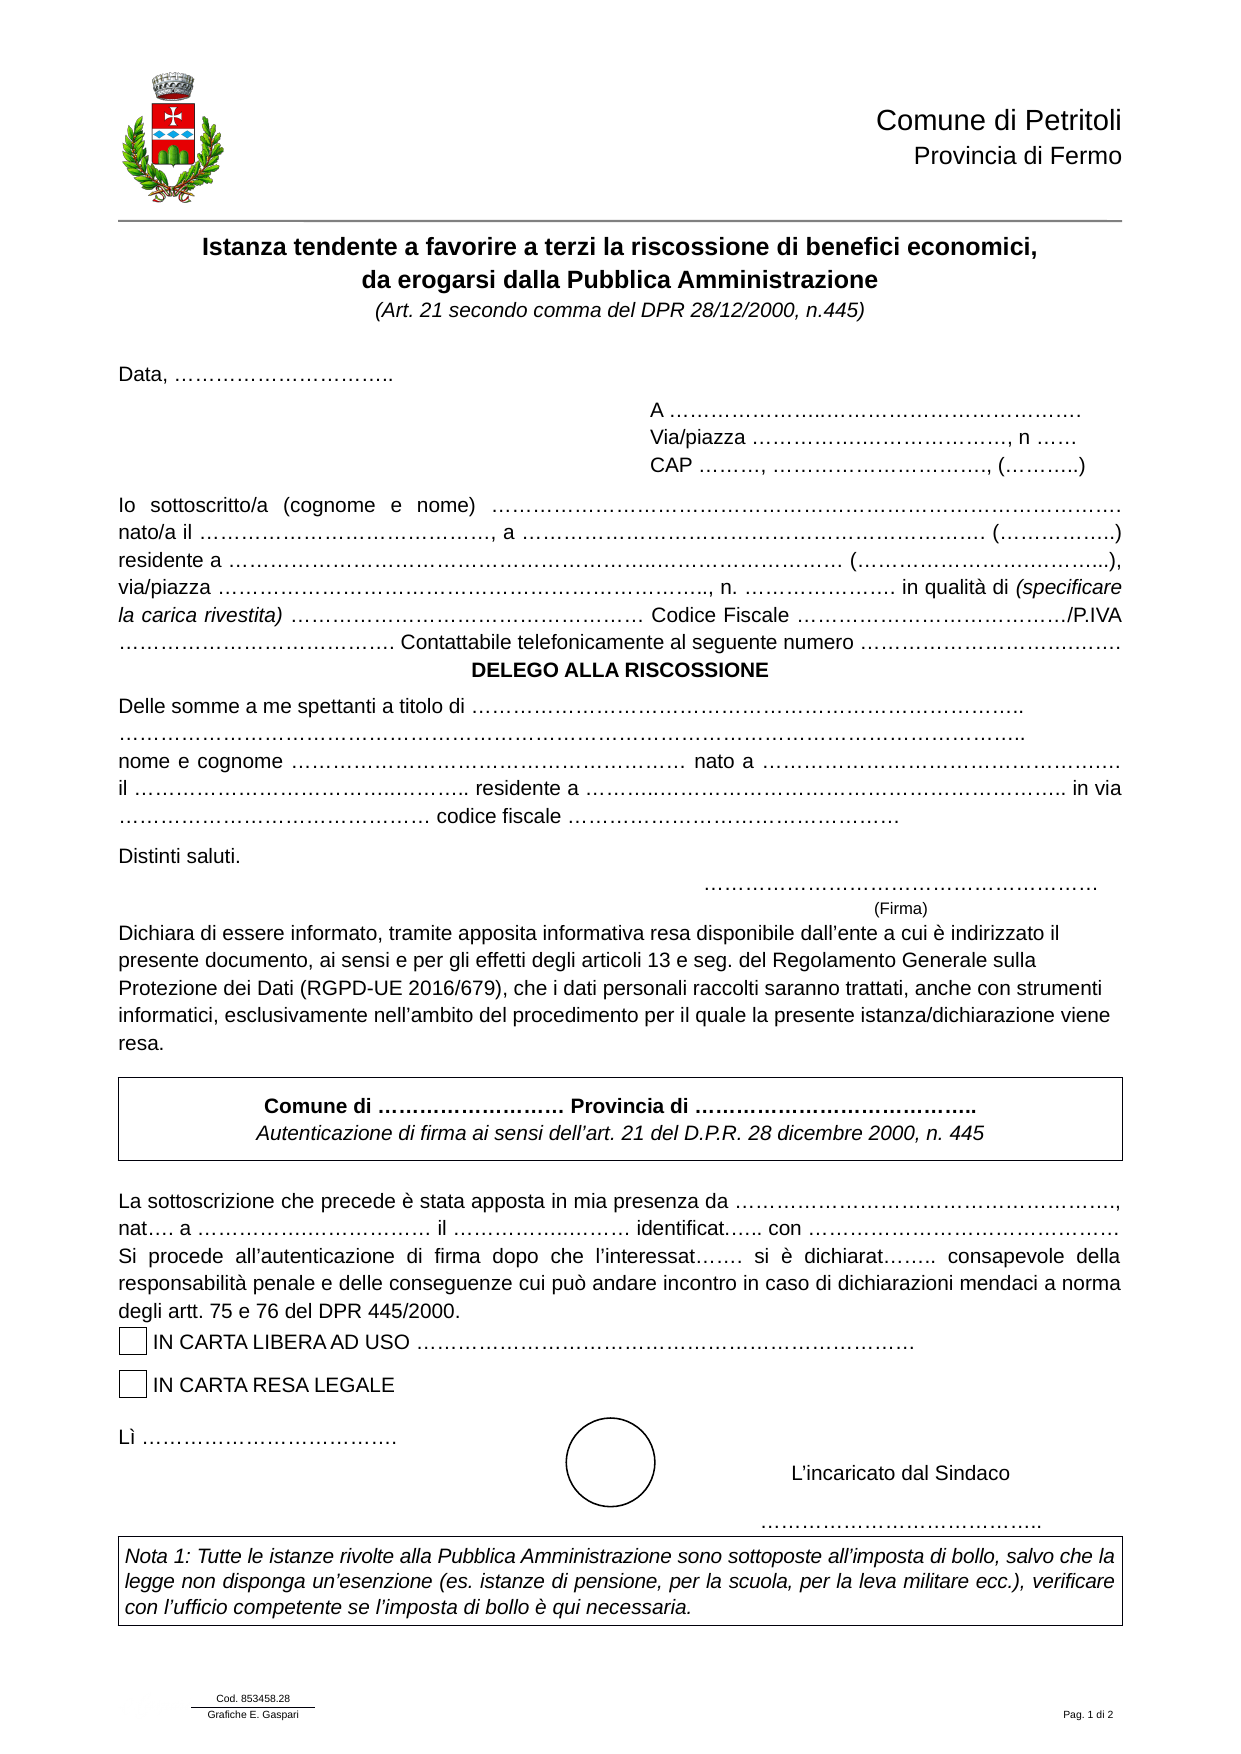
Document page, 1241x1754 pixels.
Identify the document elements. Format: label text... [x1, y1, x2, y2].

text Lì ………………………………. [118, 1425, 584, 1449]
text Comune di Petritoli [224, 103, 1122, 136]
table_header Nota 1: Tutte le istanze rivolte alla Pubblica Amministrazione sono sottoposte all’imposta di bollo, salvo che la legge non disponga un’esenzione (es. istanze di pensione, per la scuola, per la leva militare ecc.), verificare con l’ufficio competente se l’imposta di bollo è qui necessaria. [119, 1537, 1122, 1625]
text ………………………………….. [679, 1509, 1122, 1533]
text (Firma) [679, 898, 1122, 918]
text Io sottoscritto/a (cognome e nome) ………………………………………………………………………………. nato/a il ……………………………………, a …………………………………………………………. (……………..) residente a ……………………………………………………..……………………… (…………………….………...), via/piazza …………………………………………………………….., n. …………………. in qualità di (specificare la carica rivestita) …………………………………………… Codice Fiscale …………………………………/P.IVA …………………………………. Contattabile telefonicamente al seguente numero ………………………….……. [118, 493, 1122, 654]
text Si procede all’autenticazione di firma dopo che l’interessat……. si è dichiarat…….. consapevole della responsabilità penale e delle conseguenze cui può andare incontro in caso di dichiarazioni mendaci a norma degli artt. 75 e 76 del DPR 445/2000. [118, 1243, 1122, 1322]
text Data, ………………………….. [118, 362, 1122, 386]
text Istanza tendente a favorire a terzi la riscossione di benefici economici, [118, 232, 1122, 261]
table_header Comune di ……………………… Provincia di ………………………………….. Autenticazione di firma ai sensi dell’art. 21 del D.P.R. 28 dicembre 2000, n. 445 [119, 1078, 1122, 1160]
text Delle somme a me spettanti a titolo di …………………………………………………………………….. [118, 693, 1122, 717]
text Provincia di Fermo [224, 141, 1122, 170]
picture [122, 72, 224, 203]
text (Art. 21 secondo comma del DPR 28/12/2000, n.445) [118, 298, 1122, 322]
text La sottoscrizione che precede è stata apposta in mia presenza da ………………………………………………., nat…. a …………….……………… il ……………..……… identificat.….. con ……………………………………… [118, 1188, 1122, 1240]
text ………………………………………………… [679, 871, 1122, 895]
text Via/piazza …………….…………………, n …… [650, 425, 1122, 449]
text Dichiara di essere informato, tramite apposita informativa resa disponibile dall’ente a cui è indirizzato il presente documento, ai sensi e per gli effetti degli articoli 13 e seg. del Regolamento Generale sulla Protezione dei Dati (RGPD-UE 2016/679), che i dati personali raccolti saranno trattati, anche con strumenti informatici, esclusivamente nell’ambito del procedimento per il quale la presente istanza/dichiarazione viene resa. [118, 921, 1122, 1054]
text DELEGO ALLA RISCOSSIONE [118, 658, 1122, 682]
text [638, 1425, 1122, 1449]
text CAP ………, …………………………., (………..) [650, 453, 1122, 477]
text IN CARTA LIBERA AD USO ……………………………………………………………… [118, 1326, 1122, 1355]
text nome e cognome ………………………………………………… nato a ………………………………………….… il ………………………………..……….. residente a ………..………………………………………………….. in via ……………………………………… codice fiscale ………………………………………… [118, 748, 1122, 827]
text L’incaricato dal Sindaco [679, 1461, 1122, 1485]
text da erogarsi dalla Pubblica Amministrazione [118, 265, 1122, 294]
text Distinti saluti. [118, 843, 1122, 867]
text IN CARTA RESA LEGALE [118, 1369, 1122, 1398]
text A …………………..………………………………. [650, 398, 1122, 422]
text ………………………………………………………………………………………………………………….. [118, 721, 1122, 745]
